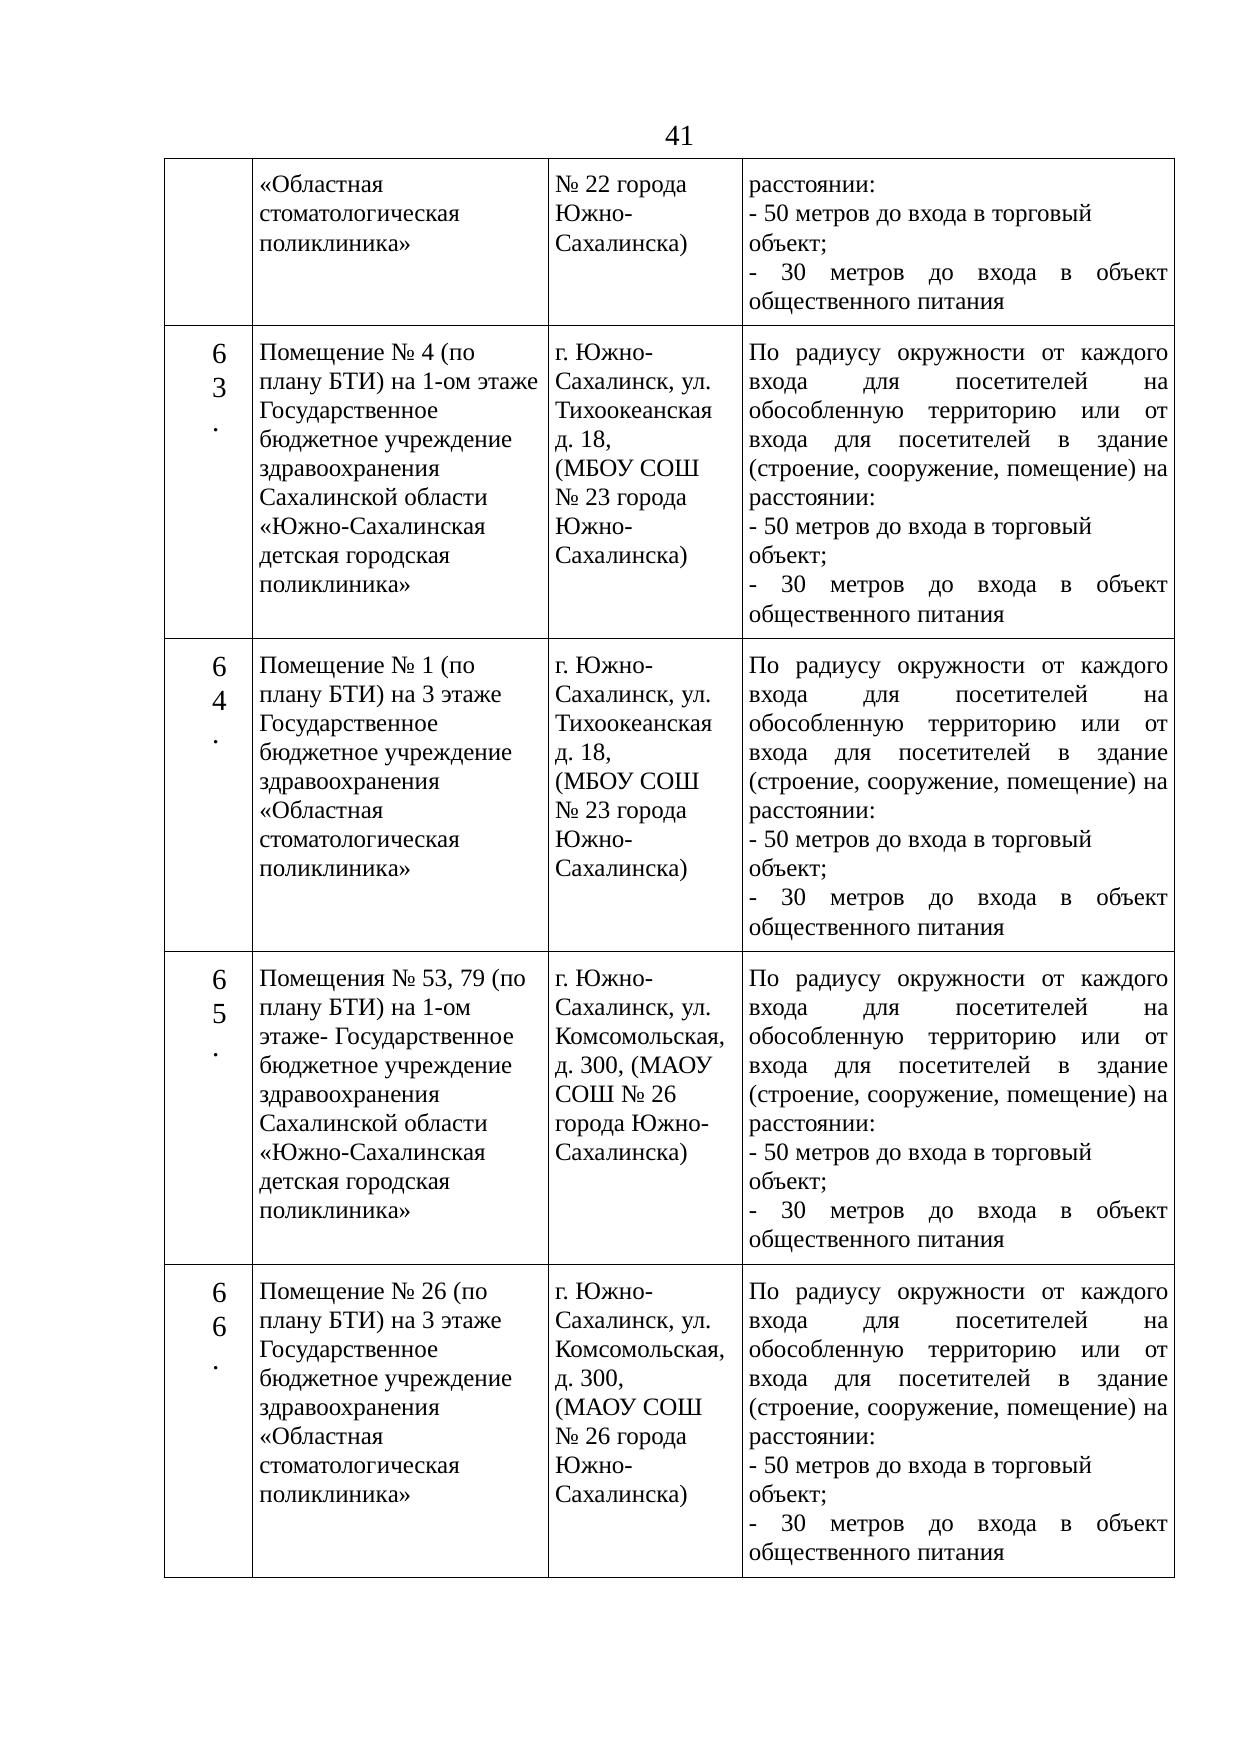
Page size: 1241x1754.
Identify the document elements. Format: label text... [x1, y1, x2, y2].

table_cell г. Южно-Сахалинск, ул. Тихоокеанская д. 18, (МБОУ СОШ № 23 города Южно-Сахалинска) [549, 326, 742, 638]
table_cell г. Южно-Сахалинск, ул. Комсомольская, д. 300, (МАОУ СОШ № 26 города Южно-Сахалинска) [549, 1265, 742, 1577]
table_cell Помещение № 26 (по плану БТИ) на 3 этаже Государственное бюджетное учреждение здравоохранения «Областная стоматологическая поликлиника» [253, 1265, 548, 1577]
table_cell Помещение № 1 (по плану БТИ) на 3 этаже Государственное бюджетное учреждение здравоохранения «Областная стоматологическая поликлиника» [253, 639, 548, 951]
table_cell [165, 326, 252, 638]
table_cell [165, 159, 252, 325]
table_cell Помещения № 53, 79 (по плану БТИ) на 1-ом этаже- Государственное бюджетное учреждение здравоохранения Сахалинской области «Южно-Сахалинская детская городская поликлиника» [253, 952, 548, 1264]
table_cell Помещение № 4 (по плану БТИ) на 1-ом этаже Государственное бюджетное учреждение здравоохранения Сахалинской области «Южно-Сахалинская детская городская поликлиника» [253, 326, 548, 638]
table_cell [165, 952, 252, 1264]
table_cell «Областная стоматологическая поликлиника» [253, 159, 548, 325]
table_cell По радиусу окружности от каждого входа для посетителей на обособленную территорию или от входа для посетителей в здание (строение, сооружение, помещение) на расстоянии: - 50 метров до входа в торговый объект; - 30 метров до входа в объект общественного питания [743, 952, 1174, 1264]
table_cell По радиусу окружности от каждого входа для посетителей на обособленную территорию или от входа для посетителей в здание (строение, сооружение, помещение) на расстоянии: - 50 метров до входа в торговый объект; - 30 метров до входа в объект общественного питания [743, 639, 1174, 951]
table_cell [165, 639, 252, 951]
table_cell расстоянии: - 50 метров до входа в торговый объект; - 30 метров до входа в объект общественного питания [743, 159, 1174, 325]
table_cell г. Южно-Сахалинск, ул. Комсомольская, д. 300, (МАОУ СОШ № 26 города Южно-Сахалинска) [549, 952, 742, 1264]
table_cell № 22 города Южно-Сахалинска) [549, 159, 742, 325]
table_cell [165, 1265, 252, 1577]
table_cell По радиусу окружности от каждого входа для посетителей на обособленную территорию или от входа для посетителей в здание (строение, сооружение, помещение) на расстоянии: - 50 метров до входа в торговый объект; - 30 метров до входа в объект общественного питания [743, 1265, 1174, 1577]
table_cell г. Южно-Сахалинск, ул. Тихоокеанская д. 18, (МБОУ СОШ № 23 города Южно-Сахалинска) [549, 639, 742, 951]
table_cell По радиусу окружности от каждого входа для посетителей на обособленную территорию или от входа для посетителей в здание (строение, сооружение, помещение) на расстоянии: - 50 метров до входа в торговый объект; - 30 метров до входа в объект общественного питания [743, 326, 1174, 638]
